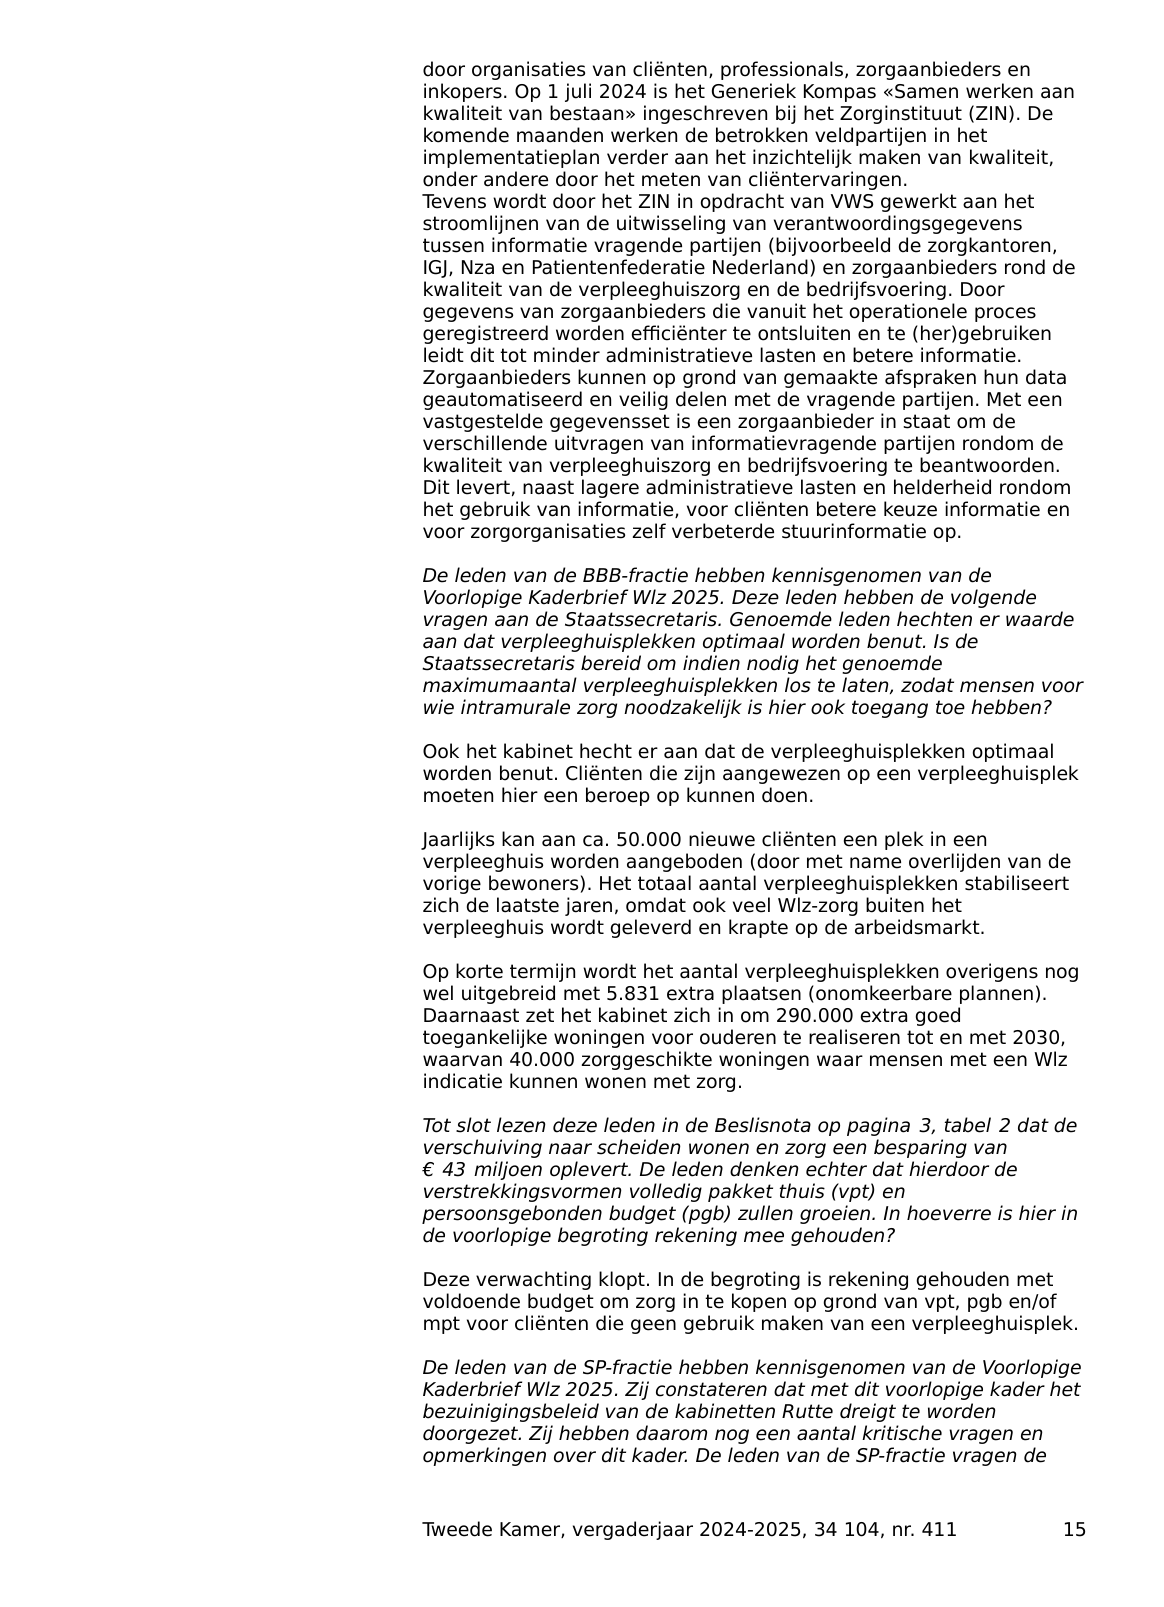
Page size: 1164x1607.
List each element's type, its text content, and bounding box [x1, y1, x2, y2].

text De leden van de SP-fractie hebben kennisgenomen van de Voorlopige Kaderbrief Wlz 2025. Zij constateren dat met dit voorlopige kader het bezuinigingsbeleid van de kabinetten Rutte dreigt te worden doorgezet. Zij hebben daarom nog een aantal kritische vragen en opmerkingen over dit kader. De leden van de SP-fractie vragen de [422, 1357, 1087, 1467]
text Tevens wordt door het ZIN in opdracht van VWS gewerkt aan het stroomlijnen van de uitwisseling van verantwoordingsgegevens tussen informatie vragende partijen (bijvoorbeeld de zorgkantoren, IGJ, Nza en Patientenfederatie Nederland) en zorgaanbieders rond de kwaliteit van de verpleeghuiszorg en de bedrijfsvoering. Door gegevens van zorgaanbieders die vanuit het operationele proces geregistreerd worden efficiënter te ontsluiten en te (her)gebruiken leidt dit tot minder administratieve lasten en betere informatie. Zorgaanbieders kunnen op grond van gemaakte afspraken hun data geautomatiseerd en veilig delen met de vragende partijen. Met een vastgestelde gegevensset is een zorgaanbieder in staat om de verschillende uitvragen van informatievragende partijen rondom de kwaliteit van verpleeghuiszorg en bedrijfsvoering te beantwoorden. Dit levert, naast lagere administratieve lasten en helderheid rondom het gebruik van informatie, voor cliënten betere keuze informatie en voor zorgorganisaties zelf verbeterde stuurinformatie op. [422, 191, 1087, 543]
text De leden van de BBB-fractie hebben kennisgenomen van de Voorlopige Kaderbrief Wlz 2025. Deze leden hebben de volgende vragen aan de Staatssecretaris. Genoemde leden hechten er waarde aan dat verpleeghuisplekken optimaal worden benut. Is de Staatssecretaris bereid om indien nodig het genoemde maximumaantal verpleeghuisplekken los te laten, zodat mensen voor wie intramurale zorg noodzakelijk is hier ook toegang toe hebben? [422, 565, 1087, 719]
text door organisaties van cliënten, professionals, zorgaanbieders en inkopers. Op 1 juli 2024 is het Generiek Kompas «Samen werken aan kwaliteit van bestaan» ingeschreven bij het Zorginstituut (ZIN). De komende maanden werken de betrokken veldpartijen in het implementatieplan verder aan het inzichtelijk maken van kwaliteit, onder andere door het meten van cliëntervaringen. [422, 59, 1087, 191]
text Deze verwachting klopt. In de begroting is rekening gehouden met voldoende budget om zorg in te kopen op grond van vpt, pgb en/of mpt voor cliënten die geen gebruik maken van een verpleeghuisplek. [422, 1269, 1087, 1335]
text Ook het kabinet hecht er aan dat de verpleeghuisplekken optimaal worden benut. Cliënten die zijn aangewezen op een verpleeghuisplek moeten hier een beroep op kunnen doen. [422, 741, 1087, 807]
text Tot slot lezen deze leden in de Beslisnota op pagina 3, tabel 2 dat de verschuiving naar scheiden wonen en zorg een besparing van € 43 miljoen oplevert. De leden denken echter dat hierdoor de verstrekkingsvormen volledig pakket thuis (vpt) en persoonsgebonden budget (pgb) zullen groeien. In hoeverre is hier in de voorlopige begroting rekening mee gehouden? [422, 1115, 1087, 1247]
text Op korte termijn wordt het aantal verpleeghuisplekken overigens nog wel uitgebreid met 5.831 extra plaatsen (onomkeerbare plannen). Daarnaast zet het kabinet zich in om 290.000 extra goed toegankelijke woningen voor ouderen te realiseren tot en met 2030, waarvan 40.000 zorggeschikte woningen waar mensen met een Wlz indicatie kunnen wonen met zorg. [422, 961, 1087, 1093]
text Jaarlijks kan aan ca. 50.000 nieuwe cliënten een plek in een verpleeghuis worden aangeboden (door met name overlijden van de vorige bewoners). Het totaal aantal verpleeghuisplekken stabiliseert zich de laatste jaren, omdat ook veel Wlz-zorg buiten het verpleeghuis wordt geleverd en krapte op de arbeidsmarkt. [422, 829, 1087, 939]
